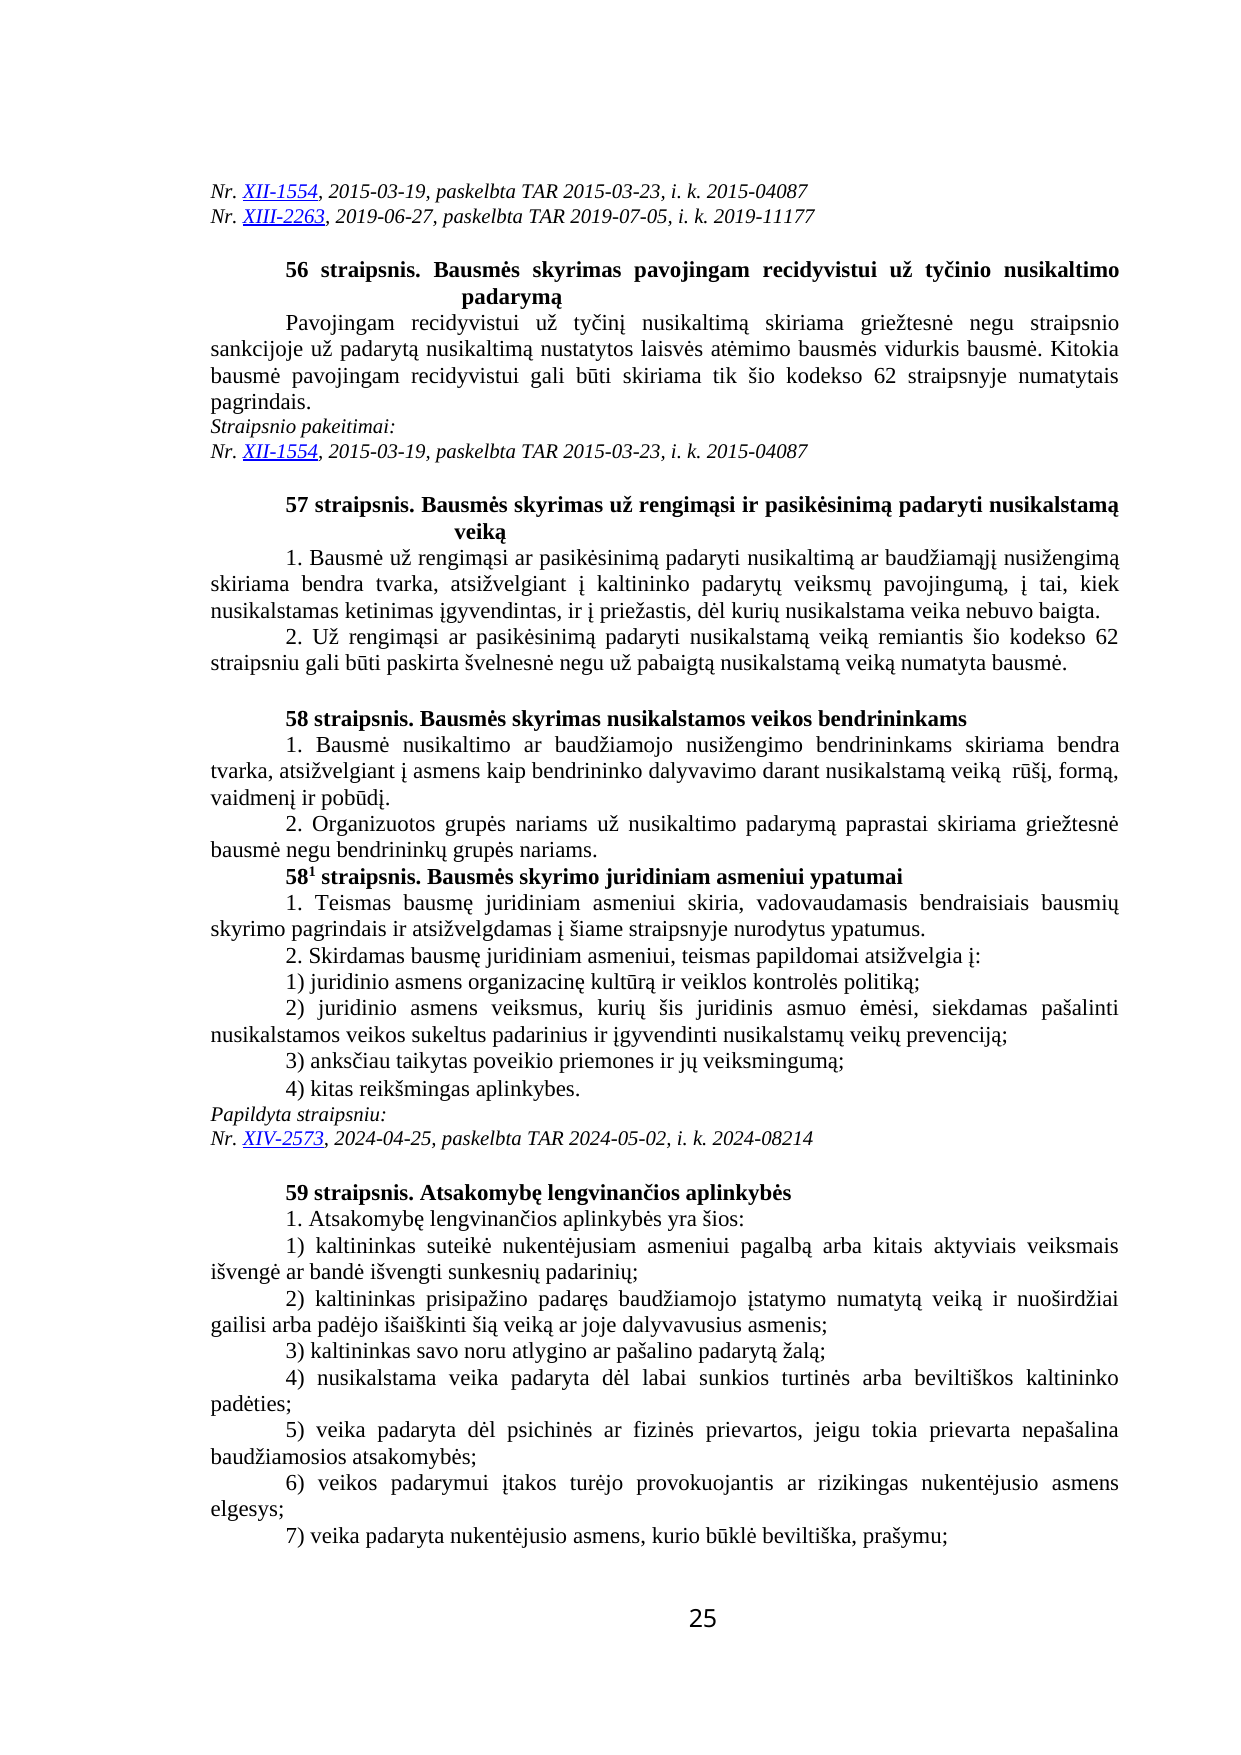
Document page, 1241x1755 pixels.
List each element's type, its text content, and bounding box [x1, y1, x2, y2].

text Nr. XII-1554, 2015-03-19, paskelbta TAR 2015-03-23, i. k. 2015-04087 [210, 179, 1120, 203]
text 581 straipsnis. Bausmės skyrimo juridiniam asmeniui ypatumai [210, 863, 1120, 889]
text 1) juridinio asmens organizacinę kultūrą ir veiklos kontrolės politiką; [210, 968, 1120, 994]
text 2. Organizuotos grupės nariams už nusikaltimo padarymą paprastai skiriama griežtesnė bausmė negu bendrininkų grupės nariams. [210, 810, 1120, 863]
text 1. Bausmė nusikaltimo ar baudžiamojo nusižengimo bendrininkams skiriama bendra tvarka, atsižvelgiant į asmens kaip bendrininko dalyvavimo darant nusikalstamą veiką rūšį, formą, vaidmenį ir pobūdį. [210, 731, 1120, 810]
text 57 straipsnis. Bausmės skyrimas už rengimąsi ir pasikėsinimą padaryti nusikalstamą veiką [285, 491, 1120, 544]
text 4) kitas reikšmingas aplinkybes. [210, 1073, 1120, 1102]
text 4) nusikalstama veika padaryta dėl labai sunkios turtinės arba beviltiškos kaltininko padėties; [210, 1364, 1120, 1416]
text 1) kaltininkas suteikė nukentėjusiam asmeniui pagalbą arba kitais aktyviais veiksmais išvengė ar bandė išvengti sunkesnių padarinių; [210, 1232, 1120, 1284]
text Papildyta straipsniu: [210, 1102, 1120, 1126]
text 6) veikos padarymui įtakos turėjo provokuojantis ar rizikingas nukentėjusio asmens elgesys; [210, 1469, 1120, 1522]
text Straipsnio pakeitimai: [210, 414, 1120, 438]
text 2. Už rengimąsi ar pasikėsinimą padaryti nusikalstamą veiką remiantis šio kodekso 62 straipsniu gali būti paskirta švelnesnė negu už pabaigtą nusikalstamą veiką numatyta bausmė. [210, 623, 1120, 676]
text 3) anksčiau taikytas poveikio priemones ir jų veiksmingumą; [210, 1047, 1120, 1073]
text 5) veika padaryta dėl psichinės ar fizinės prievartos, jeigu tokia prievarta nepašalina baudžiamosios atsakomybės; [210, 1416, 1120, 1469]
text 58 straipsnis. Bausmės skyrimas nusikalstamos veikos bendrininkams [210, 704, 1120, 731]
text 2) kaltininkas prisipažino padaręs baudžiamojo įstatymo numatytą veiką ir nuoširdžiai gailisi arba padėjo išaiškinti šią veiką ar joje dalyvavusius asmenis; [210, 1284, 1120, 1337]
text Nr. XII-1554, 2015-03-19, paskelbta TAR 2015-03-23, i. k. 2015-04087 [210, 438, 1120, 463]
text 7) veika padaryta nukentėjusio asmens, kurio būklė beviltiška, prašymu; [210, 1522, 1120, 1548]
text 56 straipsnis. Bausmės skyrimas pavojingam recidyvistui už tyčinio nusikaltimo padarymą [285, 256, 1120, 309]
text Nr. XIII-2263, 2019-06-27, paskelbta TAR 2019-07-05, i. k. 2019-11177 [210, 203, 1120, 228]
text 1. Teismas bausmę juridiniam asmeniui skiria, vadovaudamasis bendraisiais bausmių skyrimo pagrindais ir atsižvelgdamas į šiame straipsnyje nurodytus ypatumus. [210, 889, 1120, 942]
text Pavojingam recidyvistui už tyčinį nusikaltimą skiriama griežtesnė negu straipsnio sankcijoje už padarytą nusikaltimą nustatytos laisvės atėmimo bausmės vidurkis bausmė. Kitokia bausmė pavojingam recidyvistui gali būti skiriama tik šio kodekso 62 straipsnyje numatytais pagrindais. [210, 309, 1120, 414]
text 59 straipsnis. Atsakomybę lengvinančios aplinkybės [210, 1179, 1120, 1206]
text 2) juridinio asmens veiksmus, kurių šis juridinis asmuo ėmėsi, siekdamas pašalinti nusikalstamos veikos sukeltus padarinius ir įgyvendinti nusikalstamų veikų prevenciją; [210, 994, 1120, 1047]
text Nr. XIV-2573, 2024-04-25, paskelbta TAR 2024-05-02, i. k. 2024-08214 [210, 1126, 1120, 1150]
text 2. Skirdamas bausmę juridiniam asmeniui, teismas papildomai atsižvelgia į: [210, 942, 1120, 968]
text 1. Bausmė už rengimąsi ar pasikėsinimą padaryti nusikaltimą ar baudžiamąjį nusižengimą skiriama bendra tvarka, atsižvelgiant į kaltininko padarytų veiksmų pavojingumą, į tai, kiek nusikalstamas ketinimas įgyvendintas, ir į priežastis, dėl kurių nusikalstama veika nebuvo baigta. [210, 544, 1120, 623]
text 3) kaltininkas savo noru atlygino ar pašalino padarytą žalą; [210, 1337, 1120, 1364]
text 1. Atsakomybę lengvinančios aplinkybės yra šios: [210, 1206, 1120, 1232]
